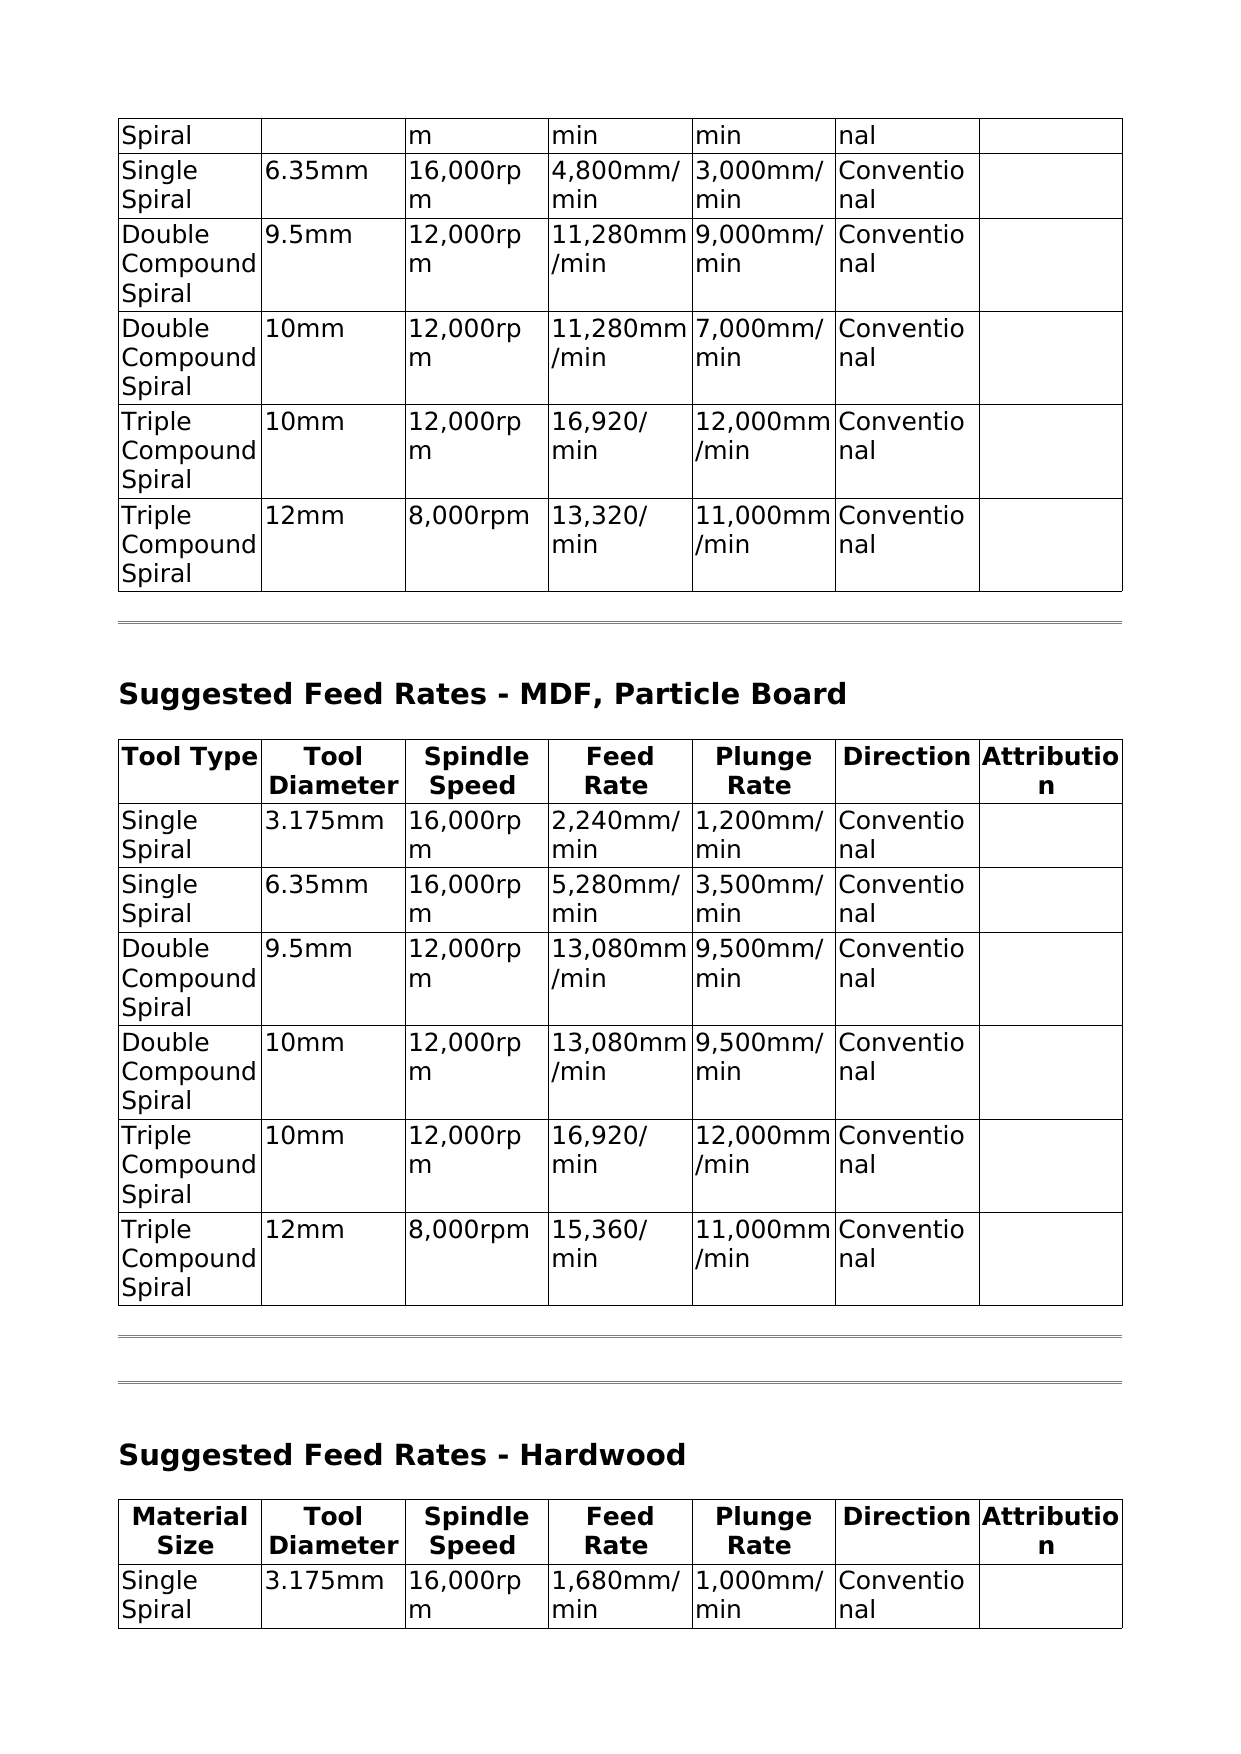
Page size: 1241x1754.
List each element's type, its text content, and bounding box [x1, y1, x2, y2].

table_cell [980, 219, 1122, 311]
table_cell 16,000rpm [406, 804, 548, 867]
table_cell 11,280mm/min [549, 219, 692, 311]
table_cell Triple Compound Spiral [119, 1213, 261, 1305]
table_cell 4,800mm/min [549, 154, 692, 217]
table_cell 12,000rpm [406, 405, 548, 498]
table_cell Conventional [836, 868, 979, 932]
table_cell 12,000rpm [406, 933, 548, 1025]
table_cell nal [836, 119, 979, 153]
table_header Tool Type [119, 740, 261, 803]
subtitle Suggested Feed Rates - Hardwood [118, 1438, 1122, 1472]
table_cell 1,680mm/min [549, 1565, 692, 1628]
table_cell 3,000mm/min [693, 154, 835, 217]
table_cell [980, 499, 1122, 591]
table_cell Conventional [836, 154, 979, 217]
table_cell Double Compound Spiral [119, 219, 261, 311]
table_cell Triple Compound Spiral [119, 1120, 261, 1212]
table_cell Single Spiral [119, 868, 261, 932]
table_cell 1,000mm/min [693, 1565, 835, 1628]
table_cell m [406, 119, 548, 153]
table_cell Conventional [836, 1026, 979, 1118]
table_cell 12,000mm/min [693, 405, 835, 498]
table_cell 12,000rpm [406, 219, 548, 311]
table_header Feed Rate [549, 740, 692, 803]
table_cell [980, 868, 1122, 932]
table_cell Conventional [836, 499, 979, 591]
table_header Tool Diameter [262, 740, 405, 803]
table_cell 12mm [262, 499, 405, 591]
table_cell Conventional [836, 405, 979, 498]
table_cell 10mm [262, 405, 405, 498]
table_cell 13,320/min [549, 499, 692, 591]
table_cell [980, 933, 1122, 1025]
table_header Material Size [119, 1500, 261, 1563]
table_cell 16,000rpm [406, 154, 548, 217]
table_header Direction [836, 740, 979, 803]
table_cell 12mm [262, 1213, 405, 1305]
table_cell 3.175mm [262, 1565, 405, 1628]
table_cell Single Spiral [119, 1565, 261, 1628]
table_cell Double Compound Spiral [119, 1026, 261, 1118]
table_cell [980, 1026, 1122, 1118]
table_header Direction [836, 1500, 979, 1563]
table_cell [980, 1213, 1122, 1305]
table_cell [980, 312, 1122, 404]
table_header Tool Diameter [262, 1500, 405, 1563]
table_cell Conventional [836, 933, 979, 1025]
table_cell 3,500mm/min [693, 868, 835, 932]
table_cell Conventional [836, 219, 979, 311]
table_cell Single Spiral [119, 154, 261, 217]
table_cell 9.5mm [262, 933, 405, 1025]
table_cell 10mm [262, 312, 405, 404]
table_cell 1,200mm/min [693, 804, 835, 867]
table_cell Spiral [119, 119, 261, 153]
table_cell 7,000mm/min [693, 312, 835, 404]
table_cell 11,000mm/min [693, 499, 835, 591]
table_cell 13,080mm/min [549, 1026, 692, 1118]
table_cell 16,920/min [549, 405, 692, 498]
table_header Plunge Rate [693, 740, 835, 803]
table_cell 16,000rpm [406, 1565, 548, 1628]
table_cell 12,000rpm [406, 1026, 548, 1118]
table_cell Double Compound Spiral [119, 933, 261, 1025]
table_cell Conventional [836, 1565, 979, 1628]
table_cell 11,280mm/min [549, 312, 692, 404]
table_cell 12,000mm/min [693, 1120, 835, 1212]
table_cell 6.35mm [262, 154, 405, 217]
table_cell 5,280mm/min [549, 868, 692, 932]
table_cell 6.35mm [262, 868, 405, 932]
table_cell [980, 1120, 1122, 1212]
table_cell [980, 405, 1122, 498]
table_cell 9,500mm/min [693, 933, 835, 1025]
table_header Plunge Rate [693, 1500, 835, 1563]
subtitle Suggested Feed Rates - MDF, Particle Board [118, 677, 1122, 711]
table_cell [980, 119, 1122, 153]
table_header Attribution [980, 1500, 1122, 1563]
table_header Spindle Speed [406, 1500, 548, 1563]
table_cell Conventional [836, 1120, 979, 1212]
table_cell 10mm [262, 1120, 405, 1212]
table_cell Double Compound Spiral [119, 312, 261, 404]
table_cell min [693, 119, 835, 153]
table_cell [262, 119, 405, 153]
table_cell Conventional [836, 312, 979, 404]
table_cell min [549, 119, 692, 153]
table_cell Triple Compound Spiral [119, 405, 261, 498]
table_cell 3.175mm [262, 804, 405, 867]
table_header Spindle Speed [406, 740, 548, 803]
table_cell 16,920/min [549, 1120, 692, 1212]
table_cell 9,500mm/min [693, 1026, 835, 1118]
table_cell 10mm [262, 1026, 405, 1118]
table_cell 16,000rpm [406, 868, 548, 932]
table_cell Single Spiral [119, 804, 261, 867]
table_cell 12,000rpm [406, 312, 548, 404]
table_header Attribution [980, 740, 1122, 803]
table_cell Triple Compound Spiral [119, 499, 261, 591]
table_header Feed Rate [549, 1500, 692, 1563]
table_cell 8,000rpm [406, 1213, 548, 1305]
table_cell [980, 154, 1122, 217]
table_cell 2,240mm/min [549, 804, 692, 867]
table_cell [980, 1565, 1122, 1628]
table_cell 8,000rpm [406, 499, 548, 591]
table_cell Conventional [836, 1213, 979, 1305]
table_cell 9.5mm [262, 219, 405, 311]
table_cell 15,360/min [549, 1213, 692, 1305]
table_cell 11,000mm/min [693, 1213, 835, 1305]
table_cell Conventional [836, 804, 979, 867]
table_cell 13,080mm/min [549, 933, 692, 1025]
table_cell 12,000rpm [406, 1120, 548, 1212]
table_cell 9,000mm/min [693, 219, 835, 311]
table_cell [980, 804, 1122, 867]
